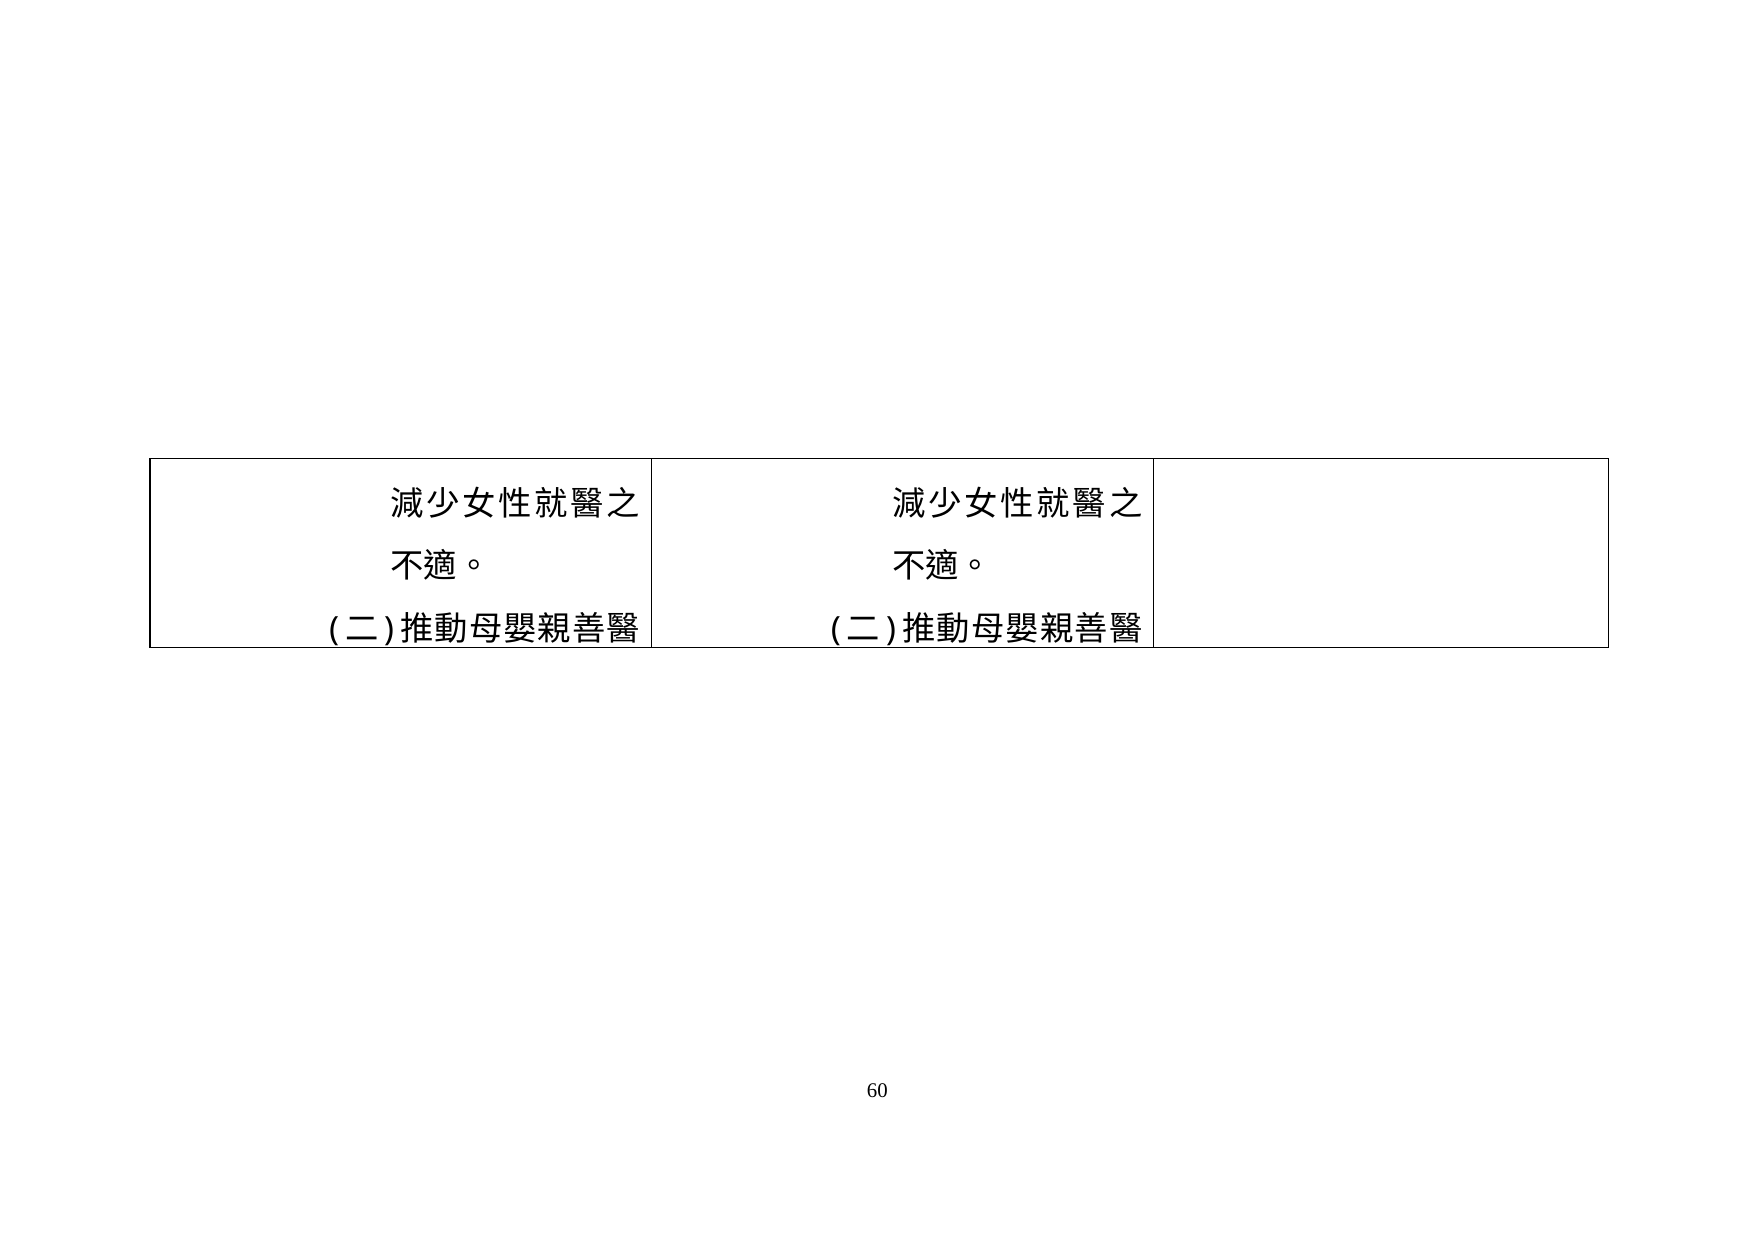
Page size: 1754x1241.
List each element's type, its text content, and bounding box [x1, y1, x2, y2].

table_cell [1154, 459, 1608, 647]
table_cell 減少女性就醫之不適。 (二)推動母嬰親善醫 [151, 459, 651, 647]
table_cell 減少女性就醫之不適。 (二)推動母嬰親善醫 [652, 459, 1153, 647]
